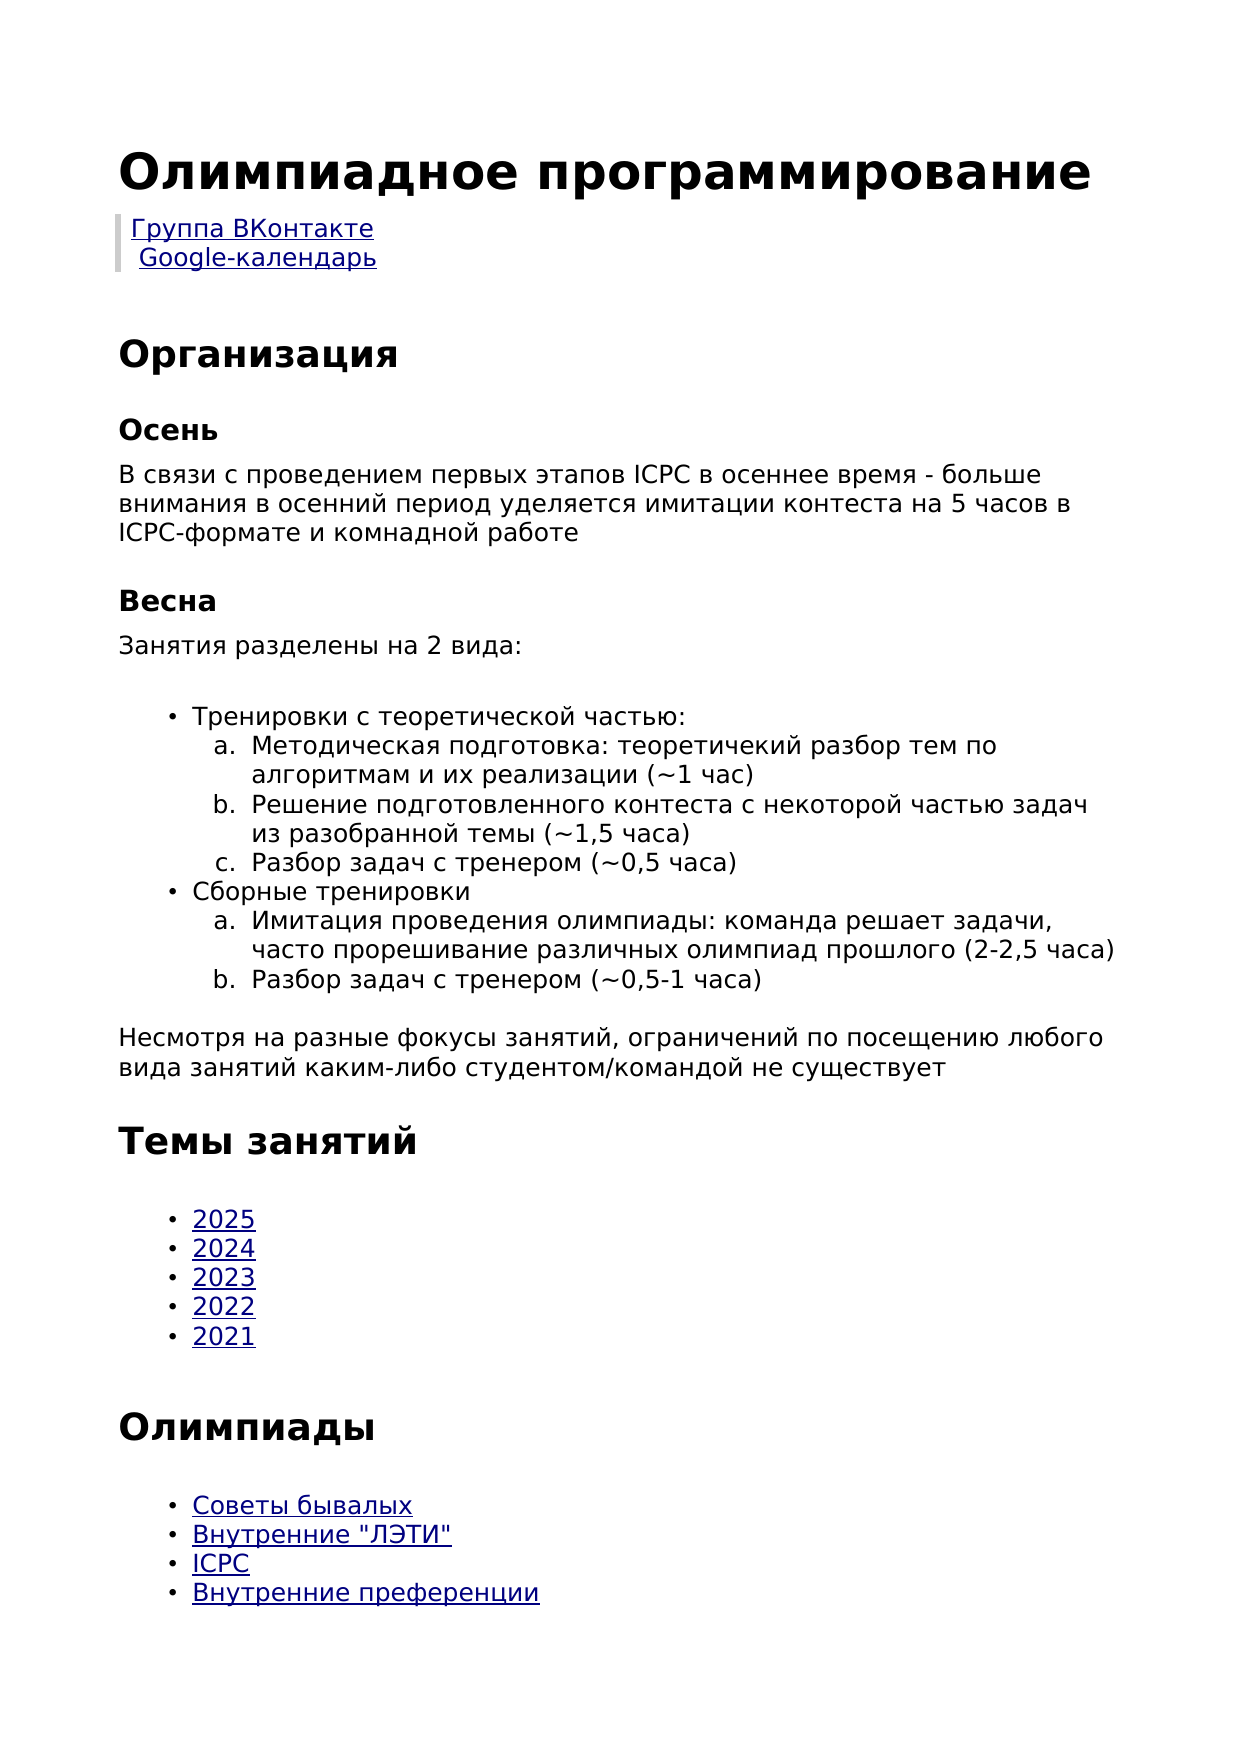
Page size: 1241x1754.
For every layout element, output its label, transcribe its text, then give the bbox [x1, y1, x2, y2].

subtitle Организация [118, 332, 1122, 376]
list Сборные тренировки [177, 877, 1122, 907]
list 2021 [177, 1322, 1122, 1351]
table_header Группа ВКонтакте Google-календарь [121, 214, 1122, 272]
subtitle Осень [118, 413, 1122, 447]
subtitle Темы занятий [118, 1119, 1122, 1163]
text Занятия разделены на 2 вида: [118, 631, 1122, 660]
text Несмотря на разные фокусы занятий, ограничений по посещению любого вида занятий каким-либо студентом/командой не существует [118, 1023, 1122, 1082]
list Внутренние преференции [177, 1578, 1122, 1608]
list Тренировки с теоретической частью: [177, 702, 1122, 732]
list Имитация проведения олимпиады: команда решает задачи, часто прорешивание различных олимпиад прошлого (2-2,5 часа) [236, 907, 1122, 965]
list 2025 [177, 1205, 1122, 1234]
list 2023 [177, 1263, 1122, 1292]
subtitle Олимпиадное программирование [118, 143, 1122, 201]
list Разбор задач с тренером (~0,5 часа) [236, 848, 1122, 877]
list ICPC [177, 1549, 1122, 1578]
list Внутренние "ЛЭТИ" [177, 1520, 1122, 1549]
subtitle Олимпиады [118, 1405, 1122, 1449]
subtitle Весна [118, 585, 1122, 619]
list 2022 [177, 1292, 1122, 1322]
list Советы бывалых [177, 1491, 1122, 1520]
list Методическая подготовка: теоретичекий разбор тем по алгоритмам и их реализации (~1 час) [236, 732, 1122, 790]
list 2024 [177, 1234, 1122, 1263]
text В связи с проведением первых этапов ICPC в осеннее время - больше внимания в осенний период уделяется имитации контеста на 5 часов в ICPC-формате и комнадной работе [118, 460, 1122, 547]
list Разбор задач с тренером (~0,5-1 часа) [236, 965, 1122, 994]
list Решение подготовленного контеста с некоторой частью задач из разобранной темы (~1,5 часа) [236, 790, 1122, 848]
